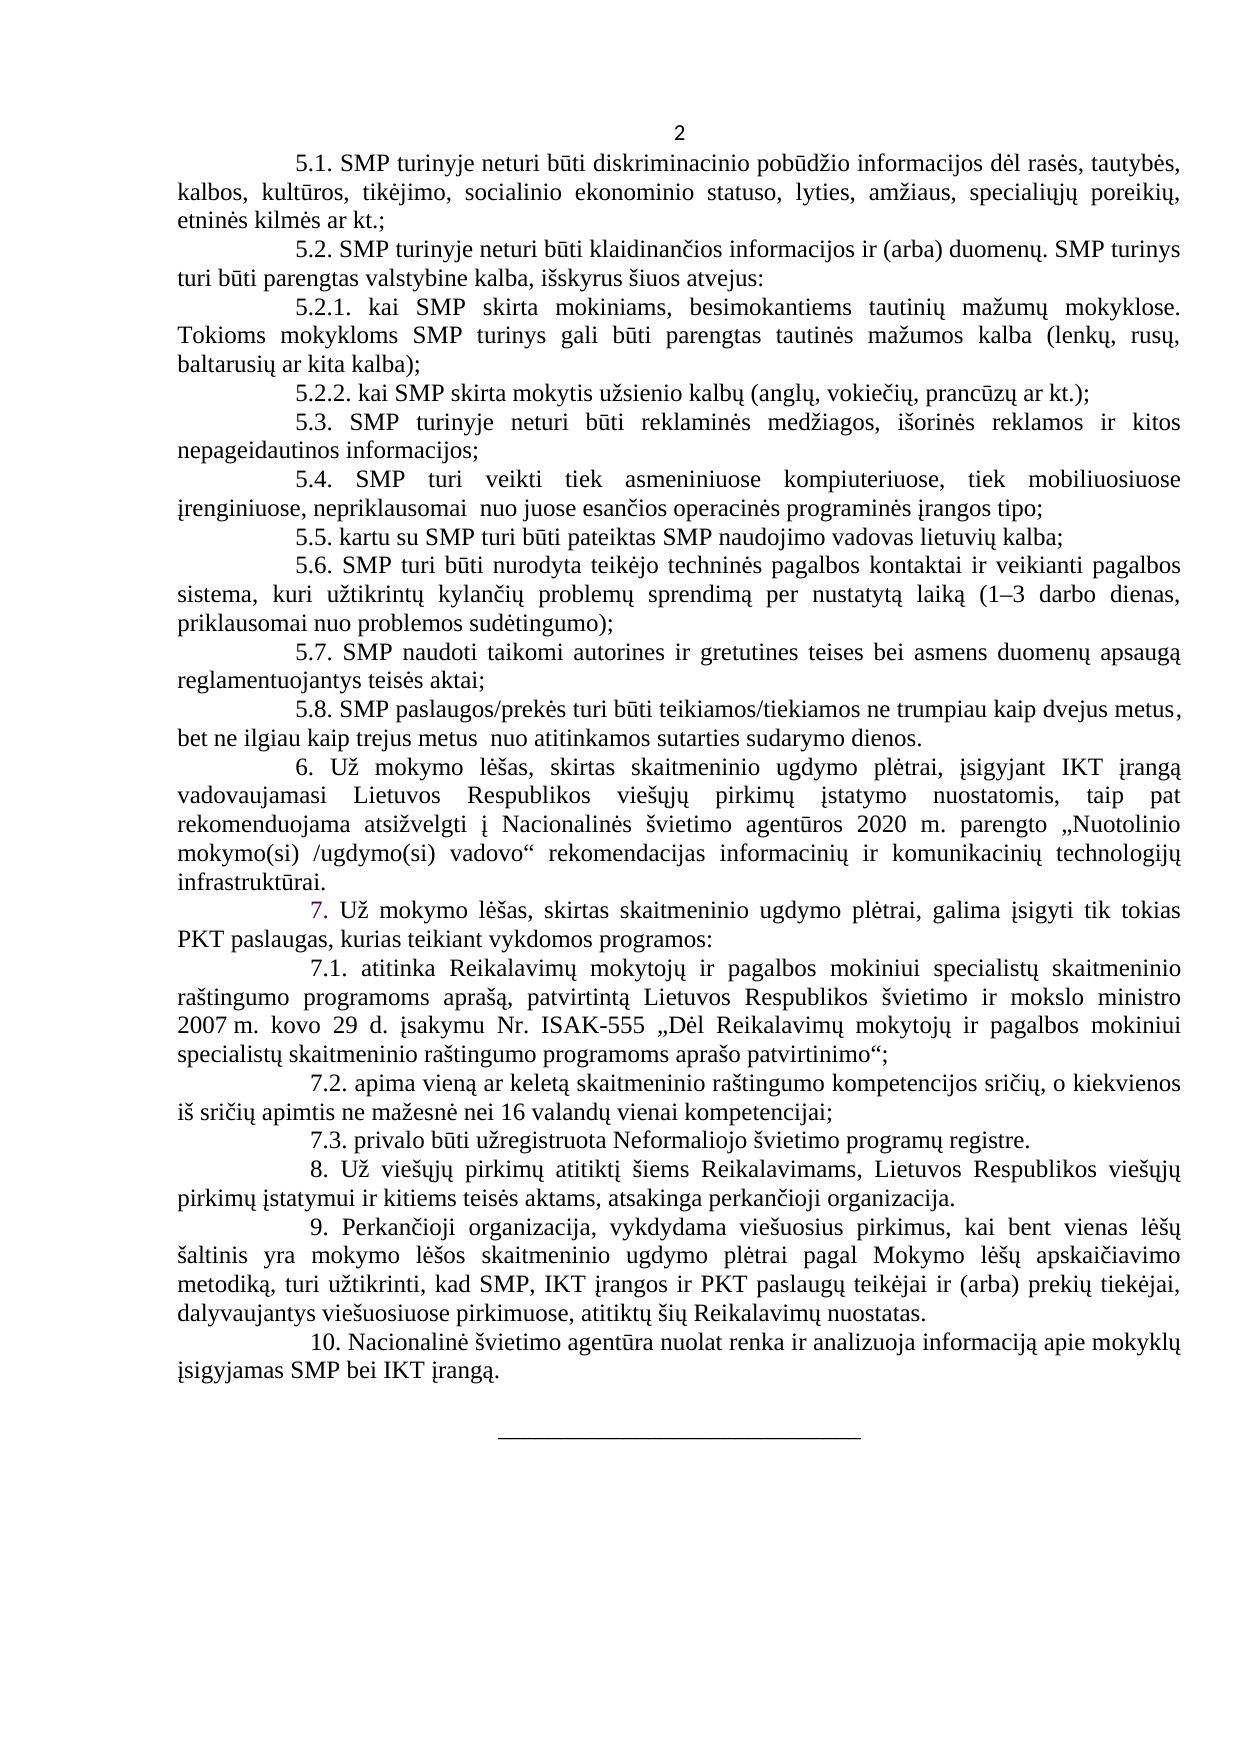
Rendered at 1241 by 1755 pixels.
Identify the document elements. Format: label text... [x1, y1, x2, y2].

text 7.1. atitinka Reikalavimų mokytojų ir pagalbos mokiniui specialistų skaitmeninio raštingumo programoms aprašą, patvirtintą Lietuvos Respublikos švietimo ir mokslo ministro 2007 m. kovo 29 d. įsakymu Nr. ISAK-555 „Dėl Reikalavimų mokytojų ir pagalbos mokiniui specialistų skaitmeninio raštingumo programoms aprašo patvirtinimo“; [177, 953, 1182, 1068]
text 7. Už mokymo lėšas, skirtas skaitmeninio ugdymo plėtrai, galima įsigyti tik tokias PKT paslaugas, kurias teikiant vykdomos programos: [177, 896, 1182, 953]
text 5.6. SMP turi būti nurodyta teikėjo techninės pagalbos kontaktai ir veikianti pagalbos sistema, kuri užtikrintų kylančių problemų sprendimą per nustatytą laiką (1–3 darbo dienas, priklausomai nuo problemos sudėtingumo); [177, 551, 1182, 637]
text 7.3. privalo būti užregistruota Neformaliojo švietimo programų registre. [177, 1126, 1182, 1154]
text 10. Nacionalinė švietimo agentūra nuolat renka ir analizuoja informaciją apie mokyklų įsigyjamas SMP bei IKT įrangą. [177, 1327, 1182, 1384]
text 5.2.2. kai SMP skirta mokytis užsienio kalbų (anglų, vokiečių, prancūzų ar kt.); [177, 378, 1182, 407]
text 5.2. SMP turinyje neturi būti klaidinančios informacijos ir (arba) duomenų. SMP turinys turi būti parengtas valstybine kalba, išskyrus šiuos atvejus: [177, 234, 1182, 292]
text 8. Už viešųjų pirkimų atitiktį šiems Reikalavimams, Lietuvos Respublikos viešųjų pirkimų įstatymui ir kitiems teisės aktams, atsakinga perkančioji organizacija. [177, 1154, 1182, 1212]
text 5.7. SMP naudoti taikomi autorines ir gretutines teises bei asmens duomenų apsaugą reglamentuojantys teisės aktai; [177, 637, 1182, 694]
text 5.2.1. kai SMP skirta mokiniams, besimokantiems tautinių mažumų mokyklose. Tokioms mokykloms SMP turinys gali būti parengtas tautinės mažumos kalba (lenkų, rusų, baltarusių ar kita kalba); [177, 292, 1182, 378]
text 9. Perkančioji organizacija, vykdydama viešuosius pirkimus, kai bent vienas lėšų šaltinis yra mokymo lėšos skaitmeninio ugdymo plėtrai pagal Mokymo lėšų apskaičiavimo metodiką, turi užtikrinti, kad SMP, IKT įrangos ir PKT paslaugų teikėjai ir (arba) prekių tiekėjai, dalyvaujantys viešuosiuose pirkimuose, atitiktų šių Reikalavimų nuostatas. [177, 1212, 1182, 1327]
text _____________________________ [177, 1413, 1182, 1442]
text 5.4. SMP turi veikti tiek asmeniniuose kompiuteriuose, tiek mobiliuosiuose įrenginiuose, nepriklausomai nuo juose esančios operacinės programinės įrangos tipo; [177, 464, 1182, 522]
text 5.1. SMP turinyje neturi būti diskriminacinio pobūdžio informacijos dėl rasės, tautybės, kalbos, kultūros, tikėjimo, socialinio ekonominio statuso, lyties, amžiaus, specialiųjų poreikių, etninės kilmės ar kt.; [177, 148, 1182, 234]
text 6. Už mokymo lėšas, skirtas skaitmeninio ugdymo plėtrai, įsigyjant IKT įrangą vadovaujamasi Lietuvos Respublikos viešųjų pirkimų įstatymo nuostatomis, taip pat rekomenduojama atsižvelgti į Nacionalinės švietimo agentūros 2020 m. parengto „Nuotolinio mokymo(si) /ugdymo(si) vadovo“ rekomendacijas informacinių ir komunikacinių technologijų infrastruktūrai. [177, 752, 1182, 896]
text 5.5. kartu su SMP turi būti pateiktas SMP naudojimo vadovas lietuvių kalba; [177, 522, 1182, 551]
text 7.2. apima vieną ar keletą skaitmeninio raštingumo kompetencijos sričių, o kiekvienos iš sričių apimtis ne mažesnė nei 16 valandų vienai kompetencijai; [177, 1068, 1182, 1126]
text 5.8. SMP paslaugos/prekės turi būti teikiamos/tiekiamos ne trumpiau kaip dvejus metus, bet ne ilgiau kaip trejus metus nuo atitinkamos sutarties sudarymo dienos. [177, 694, 1182, 752]
text 5.3. SMP turinyje neturi būti reklaminės medžiagos, išorinės reklamos ir kitos nepageidautinos informacijos; [177, 407, 1182, 464]
